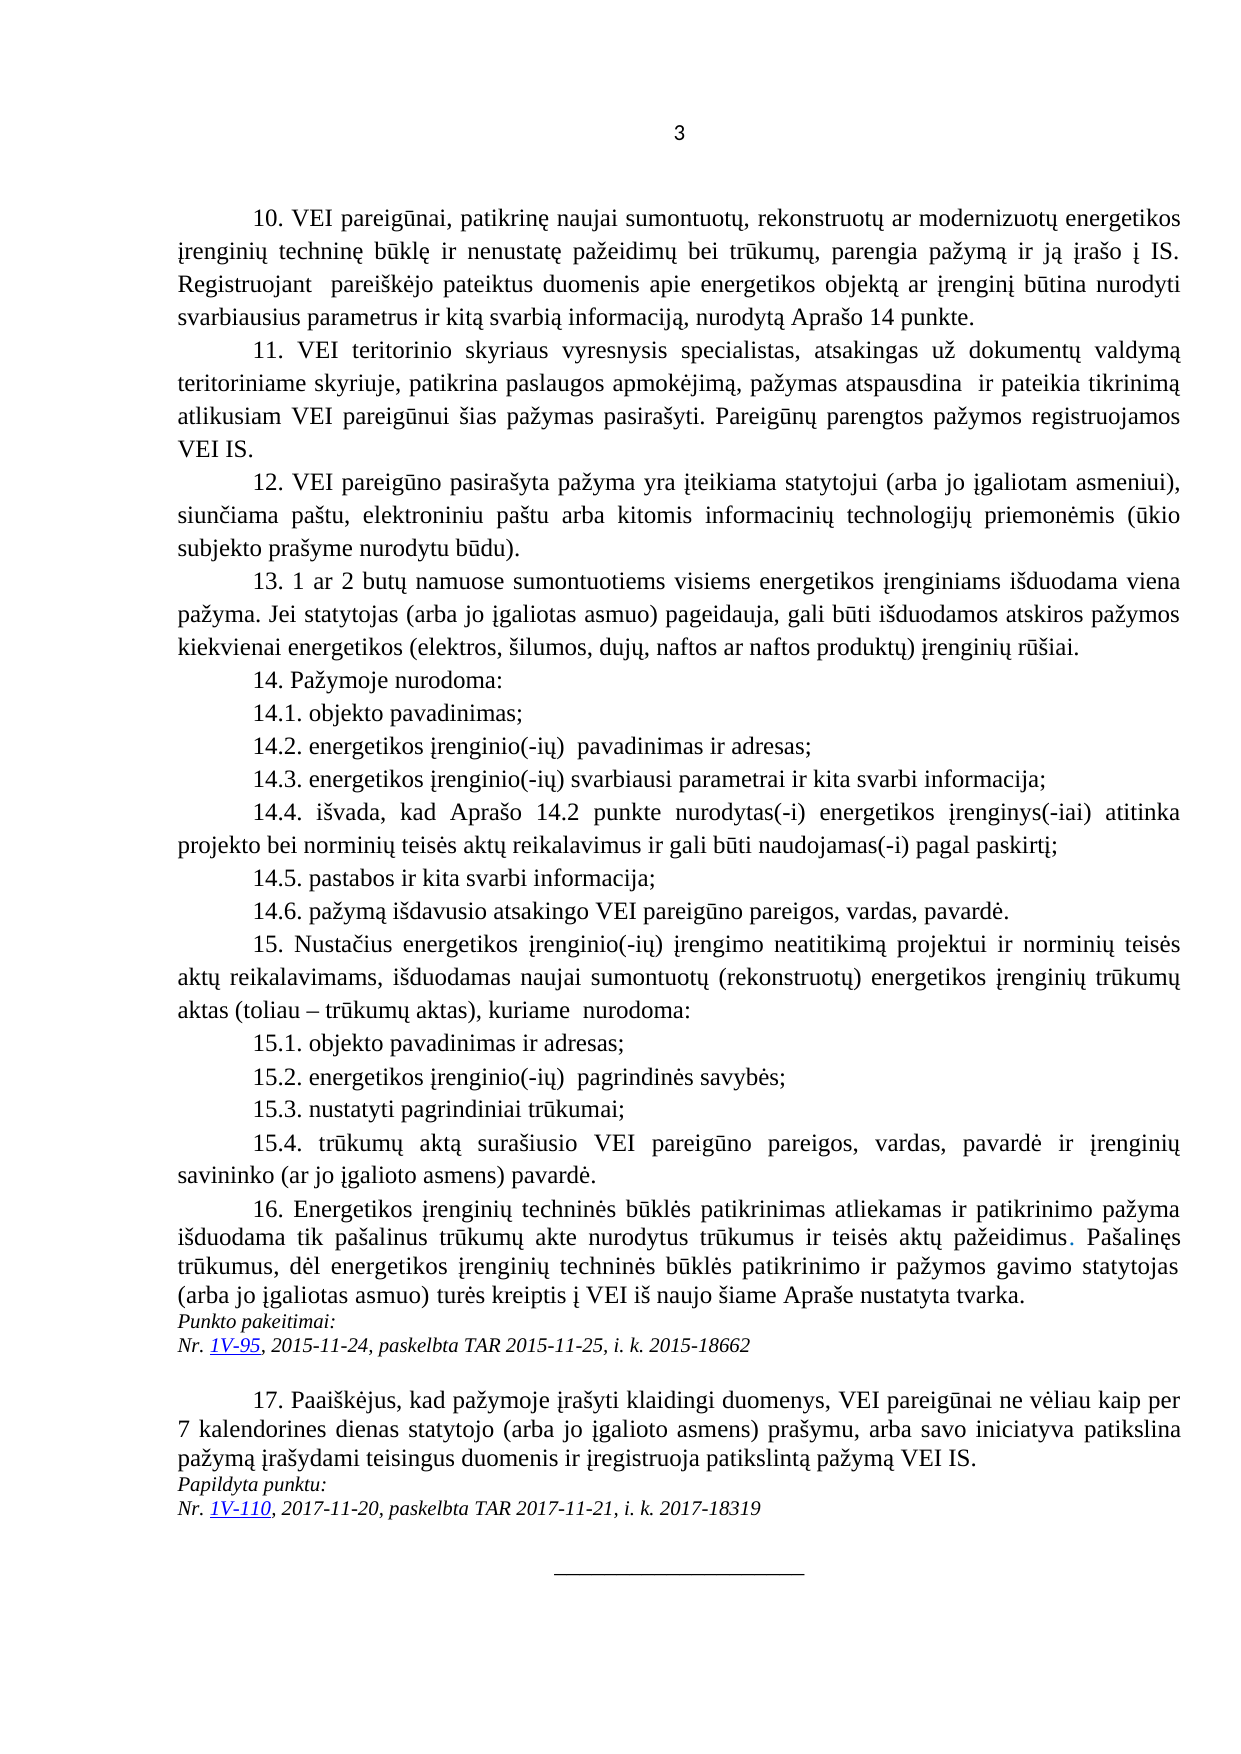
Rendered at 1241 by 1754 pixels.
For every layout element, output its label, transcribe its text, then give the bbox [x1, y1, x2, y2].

text 16. Energetikos įrenginių techninės būklės patikrinimas atliekamas ir patikrinimo pažyma išduodama tik pašalinus trūkumų akte nurodytus trūkumus ir teisės aktų pažeidimus. Pašalinęs trūkumus, dėl energetikos įrenginių techninės būklės patikrinimo ir pažymos gavimo statytojas (arba jo įgaliotas asmuo) turės kreiptis į VEI iš naujo šiame Apraše nustatyta tvarka. [177, 1194, 1181, 1309]
text ____________________ [177, 1549, 1181, 1577]
text 15.2. energetikos įrenginio(-ių) pagrindinės savybės; [177, 1062, 1181, 1090]
text 15.4. trūkumų aktą surašiusio VEI pareigūno pareigos, vardas, pavardė ir įrenginių savininko (ar jo įgalioto asmens) pavardė. [177, 1128, 1181, 1189]
text 14.2. energetikos įrenginio(-ių) pavadinimas ir adresas; [177, 731, 1181, 760]
text 13. 1 ar 2 butų namuose sumontuotiems visiems energetikos įrenginiams išduodama viena pažyma. Jei statytojas (arba jo įgaliotas asmuo) pageidauja, gali būti išduodamos atskiros pažymos kiekvienai energetikos (elektros, šilumos, dujų, naftos ar naftos produktų) įrenginių rūšiai. [177, 566, 1181, 661]
text 11. VEI teritorinio skyriaus vyresnysis specialistas, atsakingas už dokumentų valdymą teritoriniame skyriuje, patikrina paslaugos apmokėjimą, pažymas atspausdina ir pateikia tikrinimą atlikusiam VEI pareigūnui šias pažymas pasirašyti. Pareigūnų parengtos pažymos registruojamos VEI IS. [177, 335, 1181, 463]
text Nr. 1V-110, 2017-11-20, paskelbta TAR 2017-11-21, i. k. 2017-18319 [177, 1496, 1181, 1520]
text 14. Pažymoje nurodoma: [177, 665, 1181, 694]
text 14.3. energetikos įrenginio(-ių) svarbiausi parametrai ir kita svarbi informacija; [177, 764, 1181, 793]
text Nr. 1V-95, 2015-11-24, paskelbta TAR 2015-11-25, i. k. 2015-18662 [177, 1333, 1181, 1357]
text 14.5. pastabos ir kita svarbi informacija; [177, 863, 1181, 892]
text 14.4. išvada, kad Aprašo 14.2 punkte nurodytas(-i) energetikos įrenginys(-iai) atitinka projekto bei norminių teisės aktų reikalavimus ir gali būti naudojamas(-i) pagal paskirtį; [177, 797, 1181, 859]
text 15.1. objekto pavadinimas ir adresas; [177, 1028, 1181, 1057]
text 17. Paaiškėjus, kad pažymoje įrašyti klaidingi duomenys, VEI pareigūnai ne vėliau kaip per 7 kalendorines dienas statytojo (arba jo įgalioto asmens) prašymu, arba savo iniciatyva patikslina pažymą įrašydami teisingus duomenis ir įregistruoja patikslintą pažymą VEI IS. [177, 1386, 1181, 1472]
text Papildyta punktu: [177, 1472, 1181, 1496]
text Punkto pakeitimai: [177, 1309, 1181, 1333]
text 14.1. objekto pavadinimas; [177, 698, 1181, 727]
text 15.3. nustatyti pagrindiniai trūkumai; [177, 1094, 1181, 1123]
text 12. VEI pareigūno pasirašyta pažyma yra įteikiama statytojui (arba jo įgaliotam asmeniui), siunčiama paštu, elektroniniu paštu arba kitomis informacinių technologijų priemonėmis (ūkio subjekto prašyme nurodytu būdu). [177, 467, 1181, 562]
text 14.6. pažymą išdavusio atsakingo VEI pareigūno pareigos, vardas, pavardė. [177, 896, 1181, 925]
text 15. Nustačius energetikos įrenginio(-ių) įrengimo neatitikimą projektui ir norminių teisės aktų reikalavimams, išduodamas naujai sumontuotų (rekonstruotų) energetikos įrenginių trūkumų aktas (toliau – trūkumų aktas), kuriame nurodoma: [177, 929, 1181, 1024]
text 10. VEI pareigūnai, patikrinę naujai sumontuotų, rekonstruotų ar modernizuotų energetikos įrenginių techninę būklę ir nenustatę pažeidimų bei trūkumų, parengia pažymą ir ją įrašo į IS. Registruojant pareiškėjo pateiktus duomenis apie energetikos objektą ar įrenginį būtina nurodyti svarbiausius parametrus ir kitą svarbią informaciją, nurodytą Aprašo 14 punkte. [177, 203, 1181, 331]
